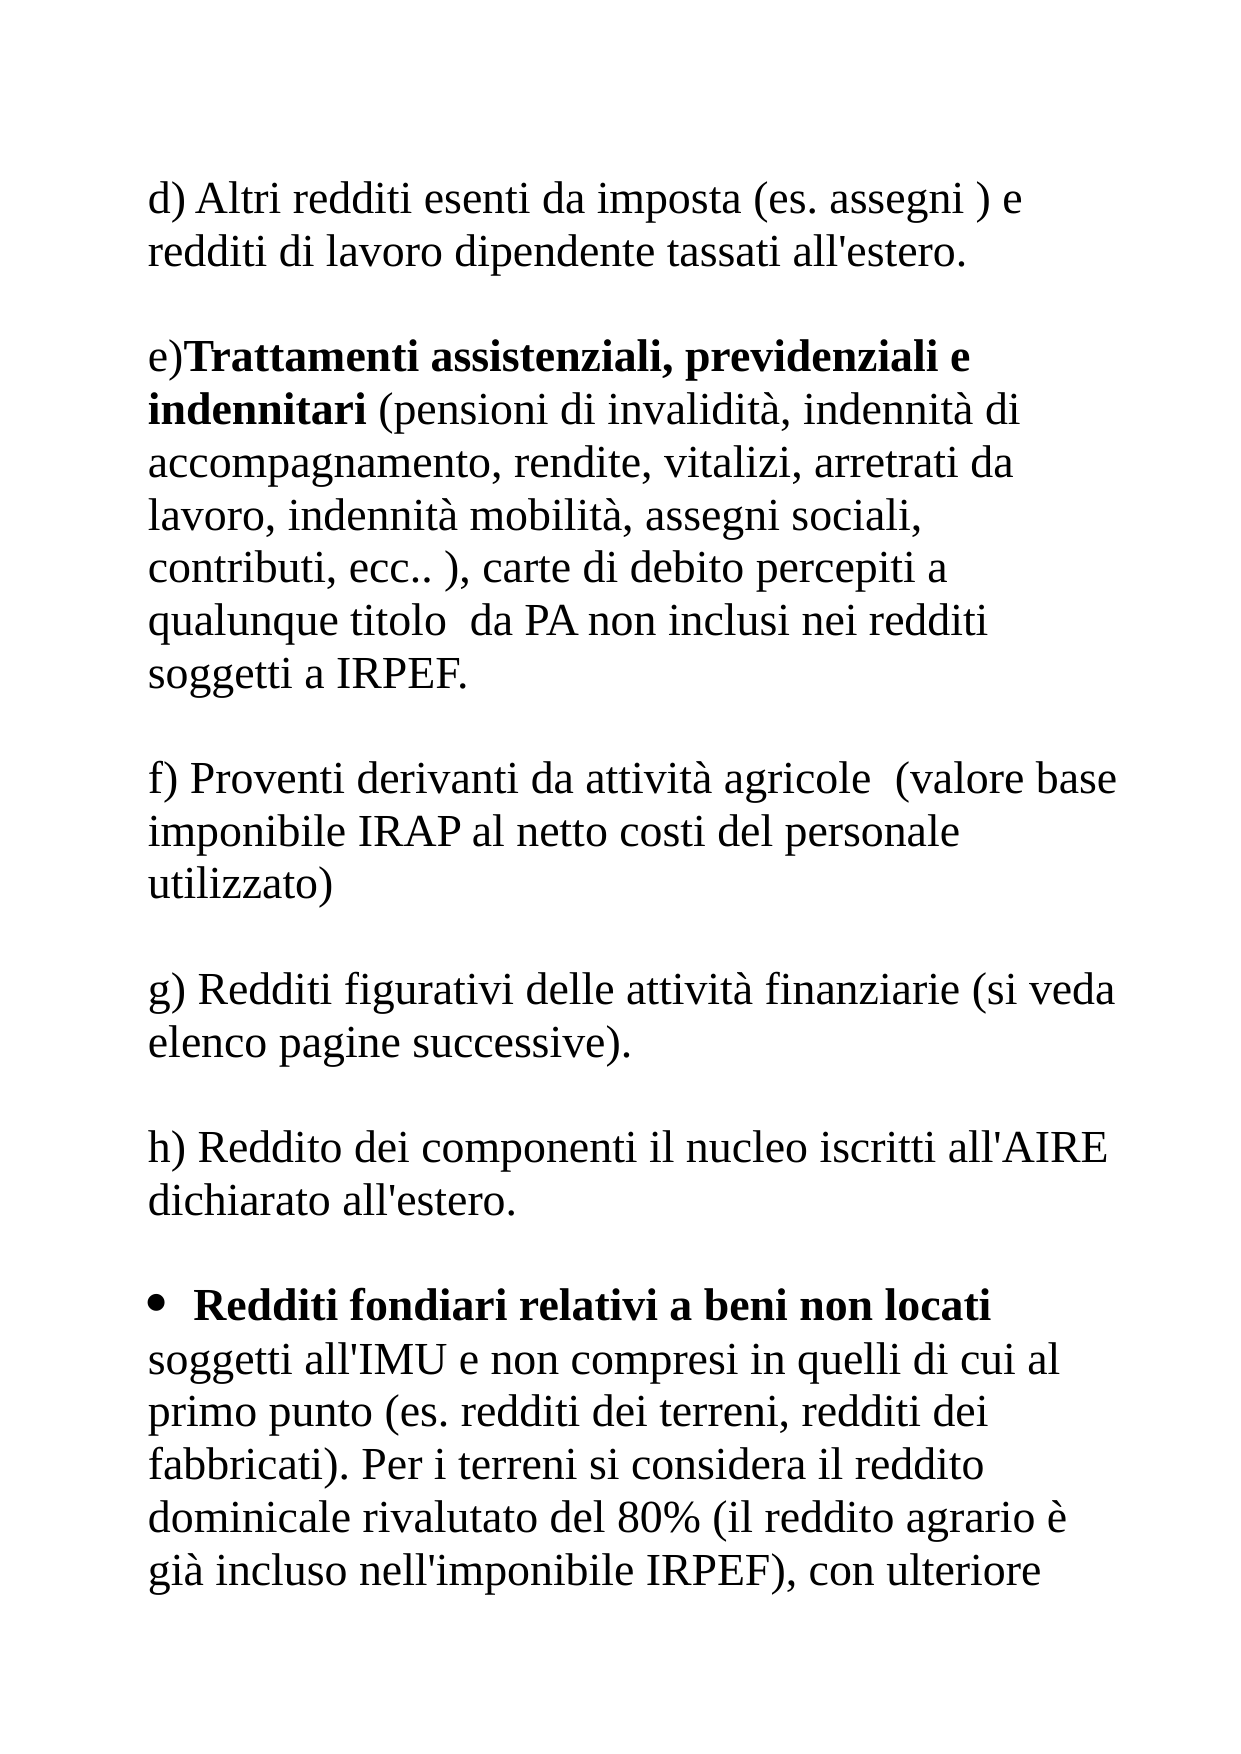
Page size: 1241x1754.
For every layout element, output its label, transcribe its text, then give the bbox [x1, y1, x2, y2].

text h) Reddito dei componenti il nucleo iscritti all'AIRE dichiarato all'estero. [148, 1119, 1122, 1225]
text g) Redditi figurativi delle attività finanziarie (si veda elenco pagine successive). [148, 961, 1122, 1067]
list Redditi fondiari relativi a beni non locati soggetti all'IMU e non compresi in quelli di cui al primo punto (es. redditi dei terreni, redditi dei fabbricati). Per i terreni si considera il reddito dominicale rivalutato del 80% (il reddito agrario è già incluso nell'imponibile IRPEF), con ulteriore [148, 1278, 1122, 1595]
text d) Altri redditi esenti da imposta (es. assegni ) e redditi di lavoro dipendente tassati all'estero. [148, 171, 1122, 276]
text e)Trattamenti assistenziali, previdenziali e indennitari (pensioni di invalidità, indennità di accompagnamento, rendite, vitalizi, arretrati da lavoro, indennità mobilità, assegni sociali, contributi, ecc.. ), carte di debito percepiti a qualunque titolo da PA non inclusi nei redditi soggetti a IRPEF. [148, 329, 1122, 698]
text f) Proventi derivanti da attività agricole (valore base imponibile IRAP al netto costi del personale utilizzato) [148, 751, 1122, 909]
